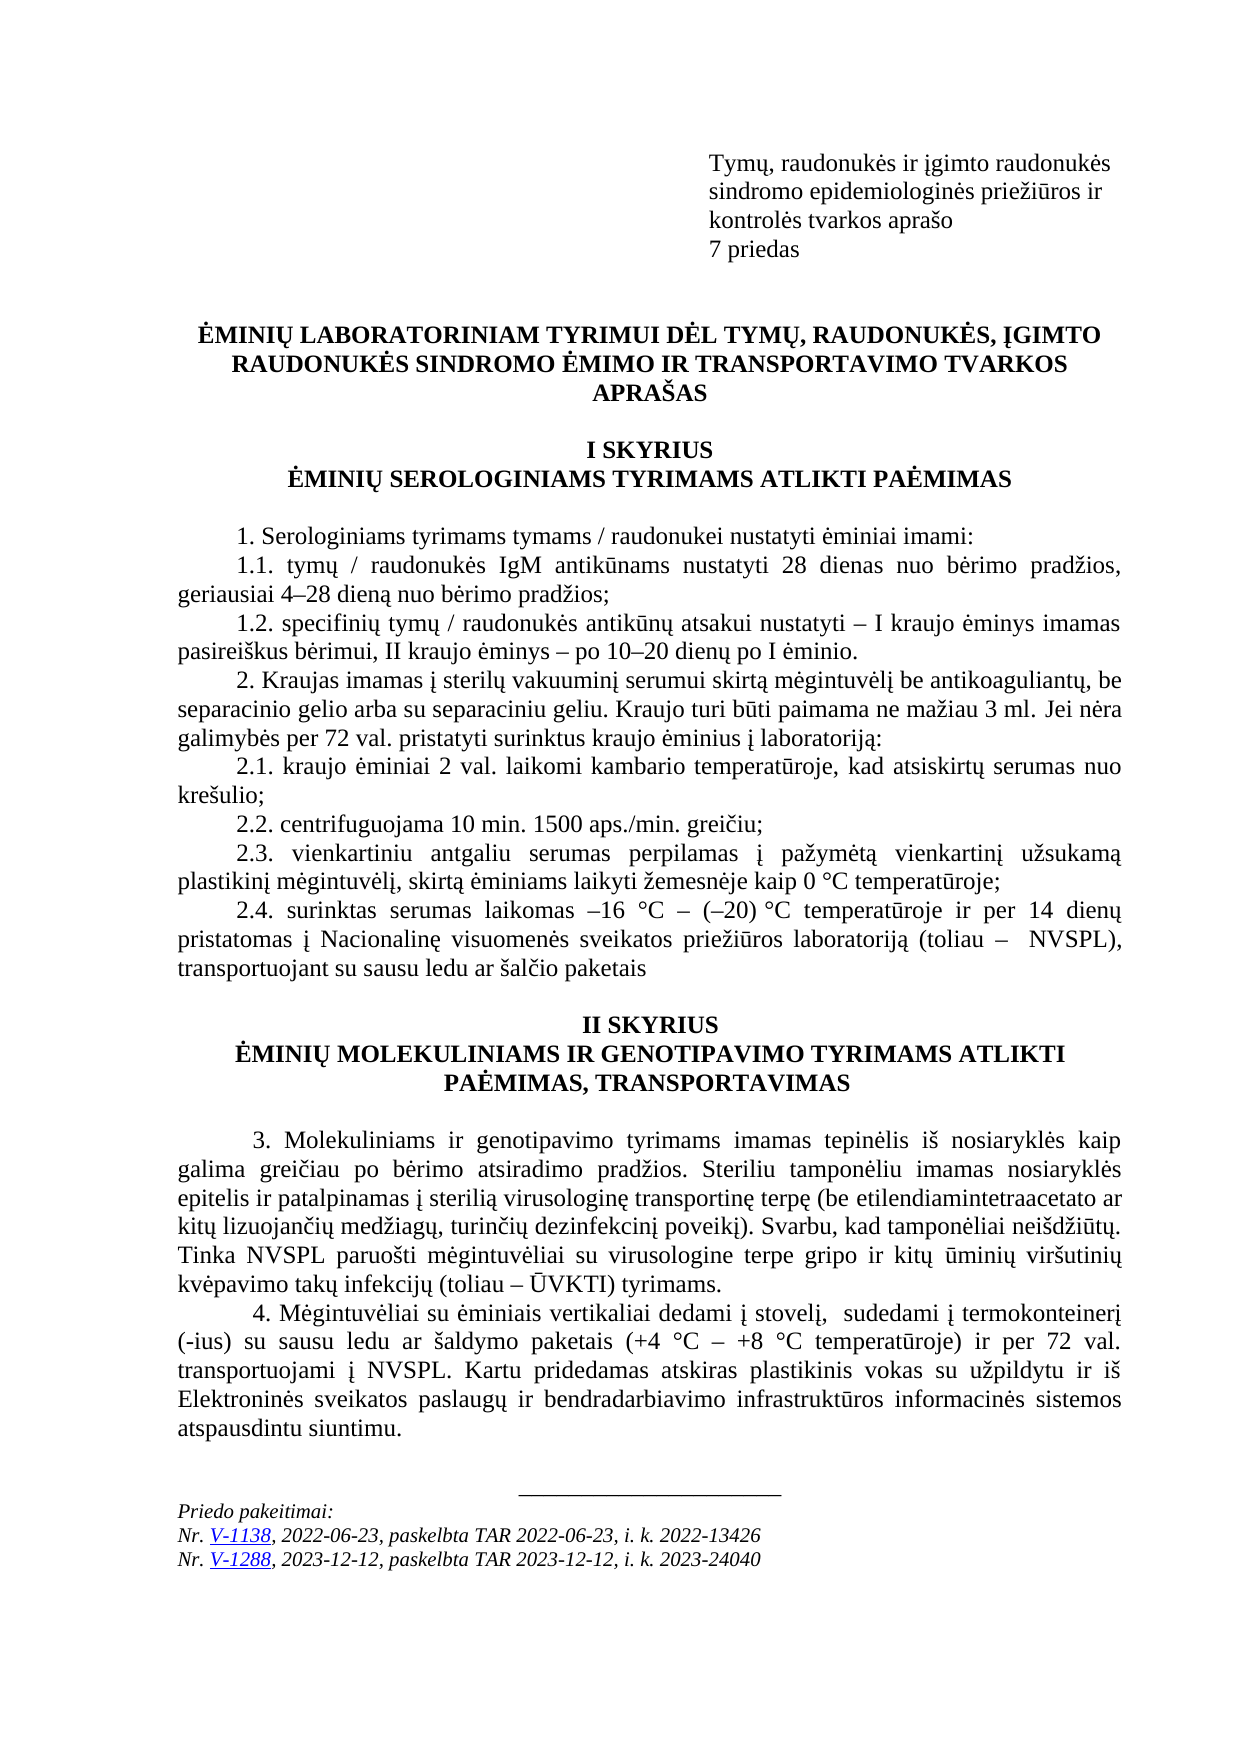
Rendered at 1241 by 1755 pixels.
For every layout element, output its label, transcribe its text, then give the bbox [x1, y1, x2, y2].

text ĖMINIŲ LABORATORINIAM TYRIMUI DĖL TYMŲ, RAUDONUKĖS, ĮGIMTO RAUDONUKĖS SINDROMO ĖMIMO IR TRANSPORTAVIMO TVARKOS APRAŠAS [177, 320, 1122, 406]
text 2.3. vienkartiniu antgaliu serumas perpilamas į pažymėtą vienkartinį užsukamą plastikinį mėgintuvėlį, skirtą ėminiams laikyti žemesnėje kaip 0 °C temperatūroje; [177, 838, 1122, 895]
text 1.1. tymų / raudonukės IgM antikūnams nustatyti 28 dienas nuo bėrimo pradžios, geriausiai 4–28 dieną nuo bėrimo pradžios; [177, 550, 1122, 608]
text 4. Mėgintuvėliai su ėminiais vertikaliai dedami į stovelį, sudedami į termokonteinerį (-ius) su sausu ledu ar šaldymo paketais (+4 °C – +8 °C temperatūroje) ir per 72 val. transportuojami į NVSPL. Kartu pridedamas atskiras plastikinis vokas su užpildytu ir iš Elektroninės sveikatos paslaugų ir bendradarbiavimo infrastruktūros informacinės sistemos atspausdintu siuntimu. [177, 1298, 1122, 1441]
text Tymų, raudonukės ir įgimto raudonukės [702, 148, 1122, 176]
text 2.1. kraujo ėminiai 2 val. laikomi kambario temperatūroje, kad atsiskirtų serumas nuo krešulio; [177, 751, 1122, 809]
text ĖMINIŲ MOLEKULINIAMS IR GENOTIPAVIMO TYRIMAMS ATLIKTI PAĖMIMAS, TRANSPORTAVIMAS [178, 1039, 1122, 1096]
text 7 priedas [177, 234, 1122, 263]
text 2.4. surinktas serumas laikomas –16 °C – (–20) °C temperatūroje ir per 14 dienų pristatomas į Nacionalinę visuomenės sveikatos priežiūros laboratoriją (toliau – NVSPL), transportuojant su sausu ledu ar šalčio paketais [177, 895, 1122, 981]
text 2. Kraujas imamas į sterilų vakuuminį serumui skirtą mėgintuvėlį be antikoaguliantų, be separacinio gelio arba su separaciniu geliu. Kraujo turi būti paimama ne mažiau 3 ml. Jei nėra galimybės per 72 val. pristatyti surinktus kraujo ėminius į laboratoriją: [177, 665, 1122, 751]
text 1. Serologiniams tyrimams tymams / raudonukei nustatyti ėminiai imami: [177, 521, 1122, 550]
text sindromo epidemiologinės priežiūros ir [177, 176, 1122, 205]
text kontrolės tvarkos aprašo [177, 205, 1122, 234]
text Nr. V-1138, 2022-06-23, paskelbta TAR 2022-06-23, i. k. 2022-13426 [177, 1523, 1122, 1547]
text II SKYRIUS [178, 1010, 1122, 1039]
text I SKYRIUS [177, 435, 1122, 464]
text 3. Molekuliniams ir genotipavimo tyrimams imamas tepinėlis iš nosiaryklės kaip galima greičiau po bėrimo atsiradimo pradžios. Steriliu tamponėliu imamas nosiaryklės epitelis ir patalpinamas į sterilią virusologinę transportinę terpę (be etilendiamintetraacetato ar kitų lizuojančių medžiagų, turinčių dezinfekcinį poveikį). Svarbu, kad tamponėliai neišdžiūtų. Tinka NVSPL paruošti mėgintuvėliai su virusologine terpe gripo ir kitų ūminių viršutinių kvėpavimo takų infekcijų (toliau – ŪVKTI) tyrimams. [177, 1125, 1122, 1298]
text 2.2. centrifuguojama 10 min. 1500 aps./min. greičiu; [177, 809, 1122, 838]
text Nr. V-1288, 2023-12-12, paskelbta TAR 2023-12-12, i. k. 2023-24040 [177, 1547, 1122, 1571]
text _____________________ [177, 1470, 1122, 1499]
text 1.2. specifinių tymų / raudonukės antikūnų atsakui nustatyti – I kraujo ėminys imamas pasireiškus bėrimui, II kraujo ėminys – po 10–20 dienų po I ėminio. [177, 608, 1122, 665]
text ĖMINIŲ SEROLOGINIAMS TYRIMAMS ATLIKTI PAĖMIMAS [177, 464, 1122, 493]
text Priedo pakeitimai: [177, 1499, 1122, 1523]
